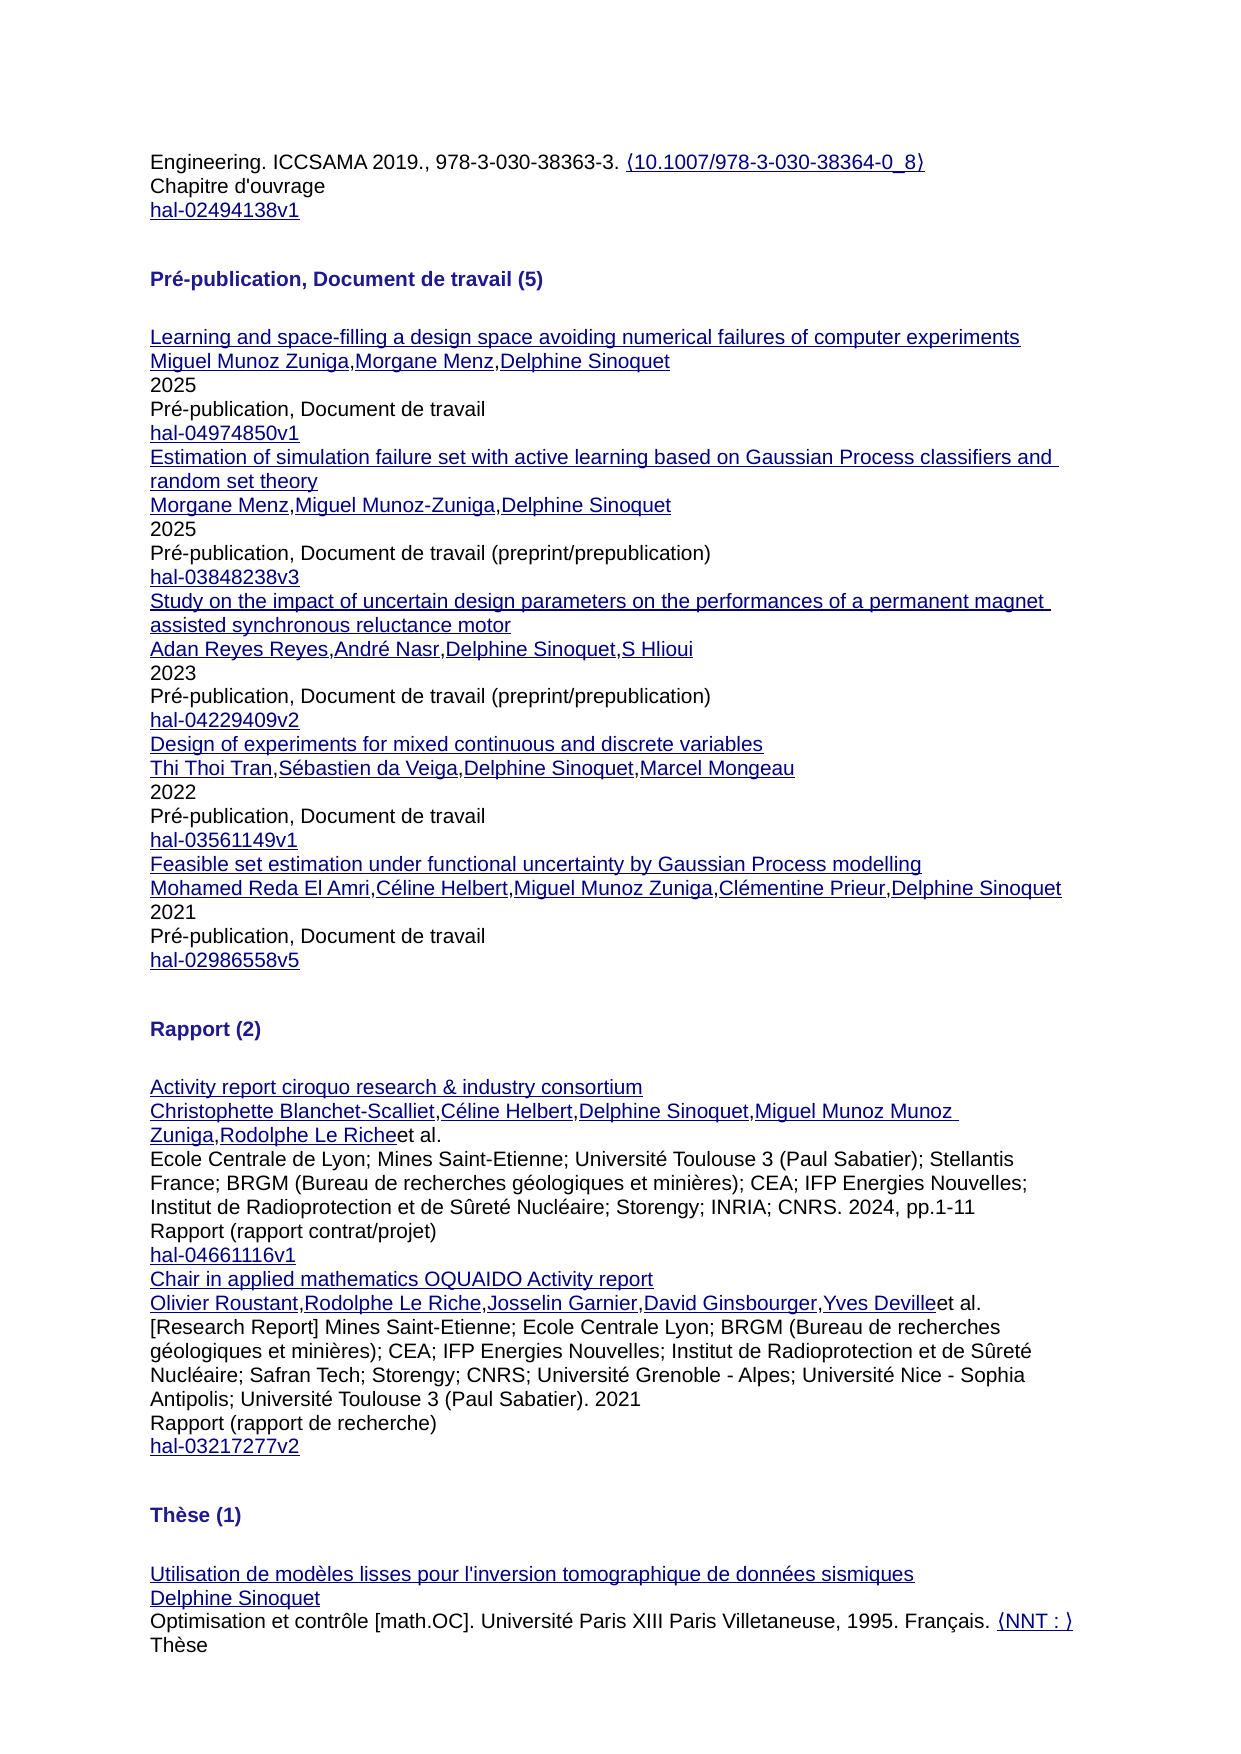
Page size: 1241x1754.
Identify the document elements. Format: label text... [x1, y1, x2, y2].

table_cell Feasible set estimation under functional uncertainty by Gaussian Process modelling Mohamed Reda El Amri,Céline Helbert,Miguel Munoz Zuniga,Clémentine Prieur,Delphine Sinoquet 2021 Pré-publication, Document de travail hal-02986558v5 [150, 852, 1090, 972]
table_cell Chair in applied mathematics OQUAIDO Activity report Olivier Roustant,Rodolphe Le Riche,Josselin Garnier,David Ginsbourger,Yves Devilleet al. [Research Report] Mines Saint-Etienne; Ecole Centrale Lyon; BRGM (Bureau de recherches géologiques et minières); CEA; IFP Energies Nouvelles; Institut de Radioprotection et de Sûreté Nucléaire; Safran Tech; Storengy; CNRS; Université Grenoble - Alpes; Université Nice - Sophia Antipolis; Université Toulouse 3 (Paul Sabatier). 2021 Rapport (rapport de recherche) hal-03217277v2 [150, 1267, 1090, 1458]
subtitle Pré-publication, Document de travail (5) [150, 267, 1090, 291]
table_cell Study on the impact of uncertain design parameters on the performances of a permanent magnet assisted synchronous reluctance motor Adan Reyes Reyes,André Nasr,Delphine Sinoquet,S Hlioui 2023 Pré-publication, Document de travail (preprint/prepublication) hal-04229409v2 [150, 589, 1090, 732]
table_header Utilisation de modèles lisses pour l'inversion tomographique de données sismiques Delphine Sinoquet Optimisation et contrôle [math.OC]. Université Paris XIII Paris Villetaneuse, 1995. Français. ⟨NNT : ⟩ Thèse [150, 1561, 1090, 1657]
subtitle Thèse (1) [150, 1503, 1090, 1527]
subtitle Rapport (2) [150, 1017, 1090, 1041]
table_header An Adapted Derivative-Free Optimization Method for an Optimal Design Application with Mixed Binary and Continuous Variables Thi-Thoi Tran,Delphine Sinoquet,Sébastien da Veiga,Marcel Mongeau Advanced Computational Methods for Knowledge Engineering, Advances in Intelligent Systems and Computing (1121), Springer, pp.88-98, 2020, Advanced Computational Methods for Knowledge Engineering. ICCSAMA 2019., 978-3-030-38363-3. ⟨10.1007/978-3-030-38364-0_8⟩ Chapitre d'ouvrage hal-02494138v1 [150, 150, 1090, 222]
table_cell Estimation of simulation failure set with active learning based on Gaussian Process classifiers and random set theory Morgane Menz,Miguel Munoz-Zuniga,Delphine Sinoquet 2025 Pré-publication, Document de travail (preprint/prepublication) hal-03848238v3 [150, 445, 1090, 588]
table_cell Design of experiments for mixed continuous and discrete variables Thi Thoi Tran,Sébastien da Veiga,Delphine Sinoquet,Marcel Mongeau 2022 Pré-publication, Document de travail hal-03561149v1 [150, 732, 1090, 852]
table_header Learning and space-filling a design space avoiding numerical failures of computer experiments Miguel Munoz Zuniga,Morgane Menz,Delphine Sinoquet 2025 Pré-publication, Document de travail hal-04974850v1 [150, 325, 1090, 445]
table_header Activity report ciroquo research & industry consortium Christophette Blanchet-Scalliet,Céline Helbert,Delphine Sinoquet,Miguel Munoz Munoz Zuniga,Rodolphe Le Richeet al. Ecole Centrale de Lyon; Mines Saint-Etienne; Université Toulouse 3 (Paul Sabatier); Stellantis France; BRGM (Bureau de recherches géologiques et minières); CEA; IFP Energies Nouvelles; Institut de Radioprotection et de Sûreté Nucléaire; Storengy; INRIA; CNRS. 2024, pp.1-11 Rapport (rapport contrat/projet) hal-04661116v1 [150, 1075, 1090, 1267]
